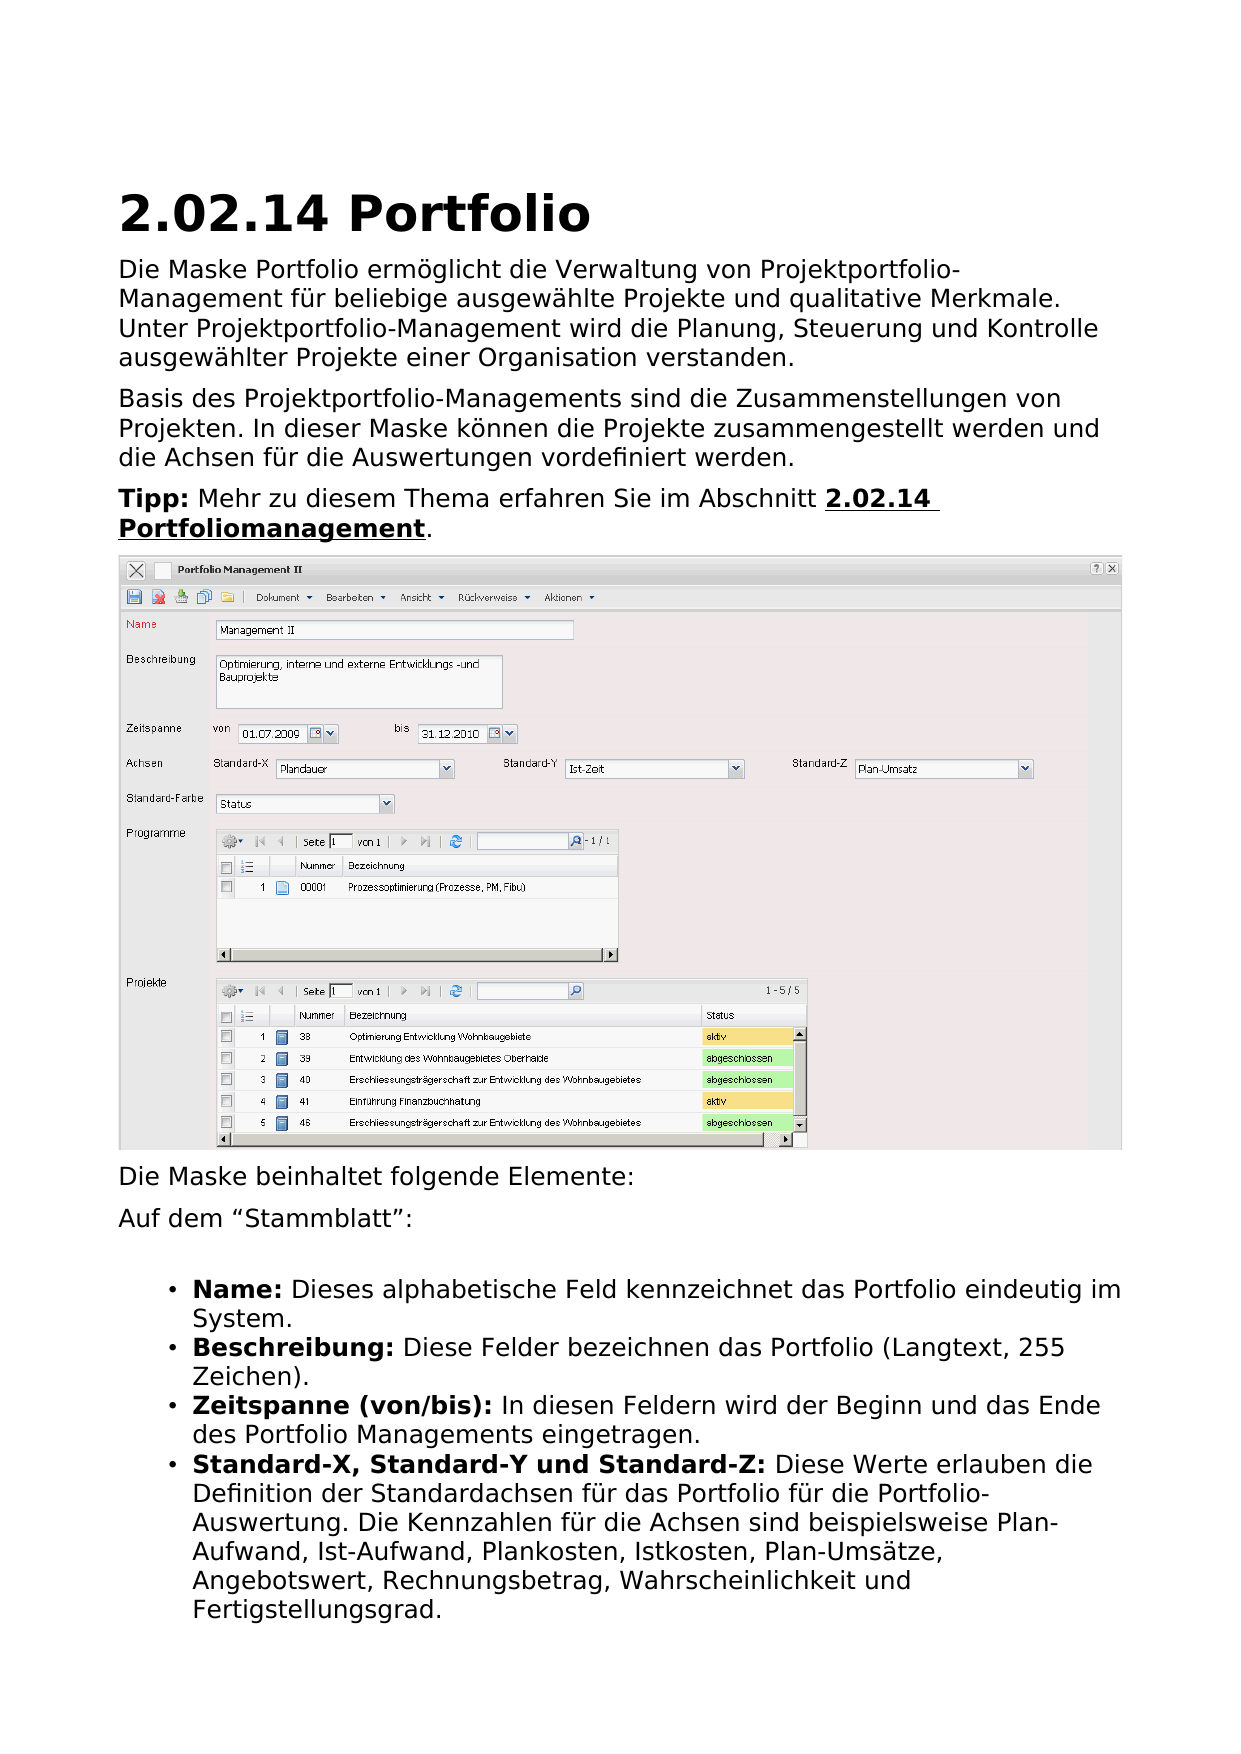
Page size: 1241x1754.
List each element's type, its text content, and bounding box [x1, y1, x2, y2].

text Auf dem “Stammblatt”: [118, 1204, 1122, 1233]
text Basis des Projektportfolio-Managements sind die Zusammenstellungen von Projekten. In dieser Maske können die Projekte zusammengestellt werden und die Achsen für die Auswertungen vordefiniert werden. [118, 385, 1122, 472]
list Name: Dieses alphabetische Feld kennzeichnet das Portfolio eindeutig im System. [177, 1275, 1122, 1333]
list Beschreibung: Diese Felder bezeichnen das Portfolio (Langtext, 255 Zeichen). [177, 1333, 1122, 1392]
text Die Maske beinhaltet folgende Elemente: [118, 1162, 1122, 1191]
picture [118, 555, 1123, 1150]
text Tipp: Mehr zu diesem Thema erfahren Sie im Abschnitt 2.02.14 Portfoliomanagement. [118, 485, 1122, 543]
text Die Maske Portfolio ermöglicht die Verwaltung von Projektportfolio-Management für beliebige ausgewählte Projekte und qualitative Merkmale. Unter Projektportfolio-Management wird die Planung, Steuerung und Kontrolle ausgewählter Projekte einer Organisation verstanden. [118, 256, 1122, 372]
list Standard-X, Standard-Y und Standard-Z: Diese Werte erlauben die Definition der Standardachsen für das Portfolio für die Portfolio-Auswertung. Die Kennzahlen für die Achsen sind beispielsweise Plan-Aufwand, Ist-Aufwand, Plankosten, Istkosten, Plan-Umsätze, Angebotswert, Rechnungsbetrag, Wahrscheinlichkeit und Fertigstellungsgrad. [177, 1450, 1122, 1625]
list Zeitspanne (von/bis): In diesen Feldern wird der Beginn und das Ende des Portfolio Managements eingetragen. [177, 1392, 1122, 1450]
subtitle 2.02.14 Portfolio [118, 185, 1122, 243]
